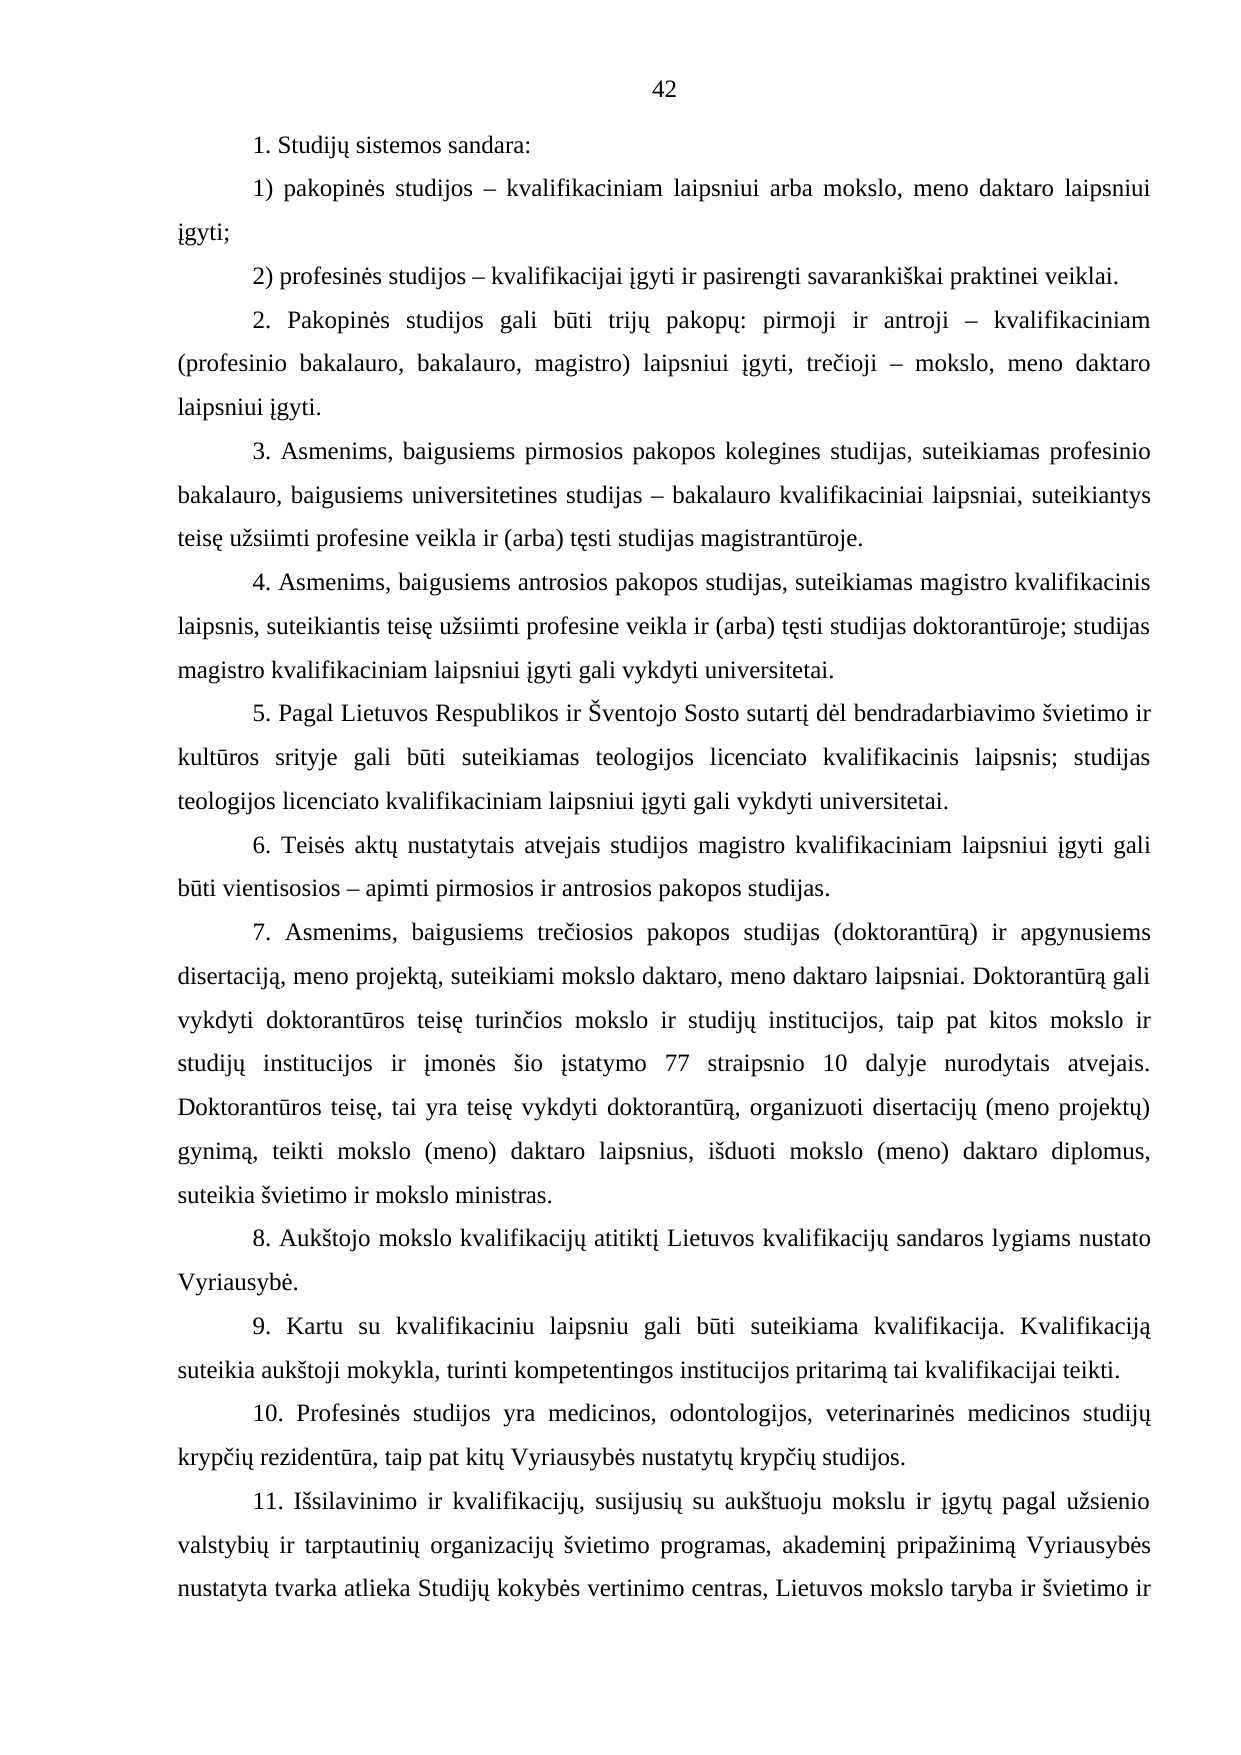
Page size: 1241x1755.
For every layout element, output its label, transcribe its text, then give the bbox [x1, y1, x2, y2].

text 3. Asmenims, baigusiems pirmosios pakopos kolegines studijas, suteikiamas profesinio bakalauro, baigusiems universitetines studijas – bakalauro kvalifikaciniai laipsniai, suteikiantys teisę užsiimti profesine veikla ir (arba) tęsti studijas magistrantūroje. [177, 424, 1152, 556]
text 11. Išsilavinimo ir kvalifikacijų, susijusių su aukštuoju mokslu ir įgytų pagal užsienio valstybių ir tarptautinių organizacijų švietimo programas, akademinį pripažinimą Vyriausybės nustatyta tvarka atlieka Studijų kokybės vertinimo centras, Lietuvos mokslo taryba ir švietimo ir [177, 1474, 1152, 1606]
text 2. Pakopinės studijos gali būti trijų pakopų: pirmoji ir antroji – kvalifikaciniam (profesinio bakalauro, bakalauro, magistro) laipsniui įgyti, trečioji – mokslo, meno daktaro laipsniui įgyti. [177, 293, 1152, 424]
text 1. Studijų sistemos sandara: [177, 118, 1152, 162]
text 2) profesinės studijos – kvalifikacijai įgyti ir pasirengti savarankiškai praktinei veiklai. [177, 249, 1152, 293]
text 5. Pagal Lietuvos Respublikos ir Šventojo Sosto sutartį dėl bendradarbiavimo švietimo ir kultūros srityje gali būti suteikiamas teologijos licenciato kvalifikacinis laipsnis; studijas teologijos licenciato kvalifikaciniam laipsniui įgyti gali vykdyti universitetai. [177, 687, 1152, 818]
text 7. Asmenims, baigusiems trečiosios pakopos studijas (doktorantūrą) ir apgynusiems disertaciją, meno projektą, suteikiami mokslo daktaro, meno daktaro laipsniai. Doktorantūrą gali vykdyti doktorantūros teisę turinčios mokslo ir studijų institucijos, taip pat kitos mokslo ir studijų institucijos ir įmonės šio įstatymo 77 straipsnio 10 dalyje nurodytais atvejais. Doktorantūros teisę, tai yra teisę vykdyti doktorantūrą, organizuoti disertacijų (meno projektų) gynimą, teikti mokslo (meno) daktaro laipsnius, išduoti mokslo (meno) daktaro diplomus, suteikia švietimo ir mokslo ministras. [177, 906, 1152, 1212]
text 8. Aukštojo mokslo kvalifikacijų atitiktį Lietuvos kvalifikacijų sandaros lygiams nustato Vyriausybė. [177, 1212, 1152, 1299]
text 4. Asmenims, baigusiems antrosios pakopos studijas, suteikiamas magistro kvalifikacinis laipsnis, suteikiantis teisę užsiimti profesine veikla ir (arba) tęsti studijas doktorantūroje; studijas magistro kvalifikaciniam laipsniui įgyti gali vykdyti universitetai. [177, 556, 1152, 687]
text 1) pakopinės studijos – kvalifikaciniam laipsniui arba mokslo, meno daktaro laipsniui įgyti; [177, 162, 1152, 249]
text 9. Kartu su kvalifikaciniu laipsniu gali būti suteikiama kvalifikacija. Kvalifikaciją suteikia aukštoji mokykla, turinti kompetentingos institucijos pritarimą tai kvalifikacijai teikti. [177, 1299, 1152, 1387]
text 6. Teisės aktų nustatytais atvejais studijos magistro kvalifikaciniam laipsniui įgyti gali būti vientisosios – apimti pirmosios ir antrosios pakopos studijas. [177, 818, 1152, 906]
text 10. Profesinės studijos yra medicinos, odontologijos, veterinarinės medicinos studijų krypčių rezidentūra, taip pat kitų Vyriausybės nustatytų krypčių studijos. [177, 1387, 1152, 1474]
